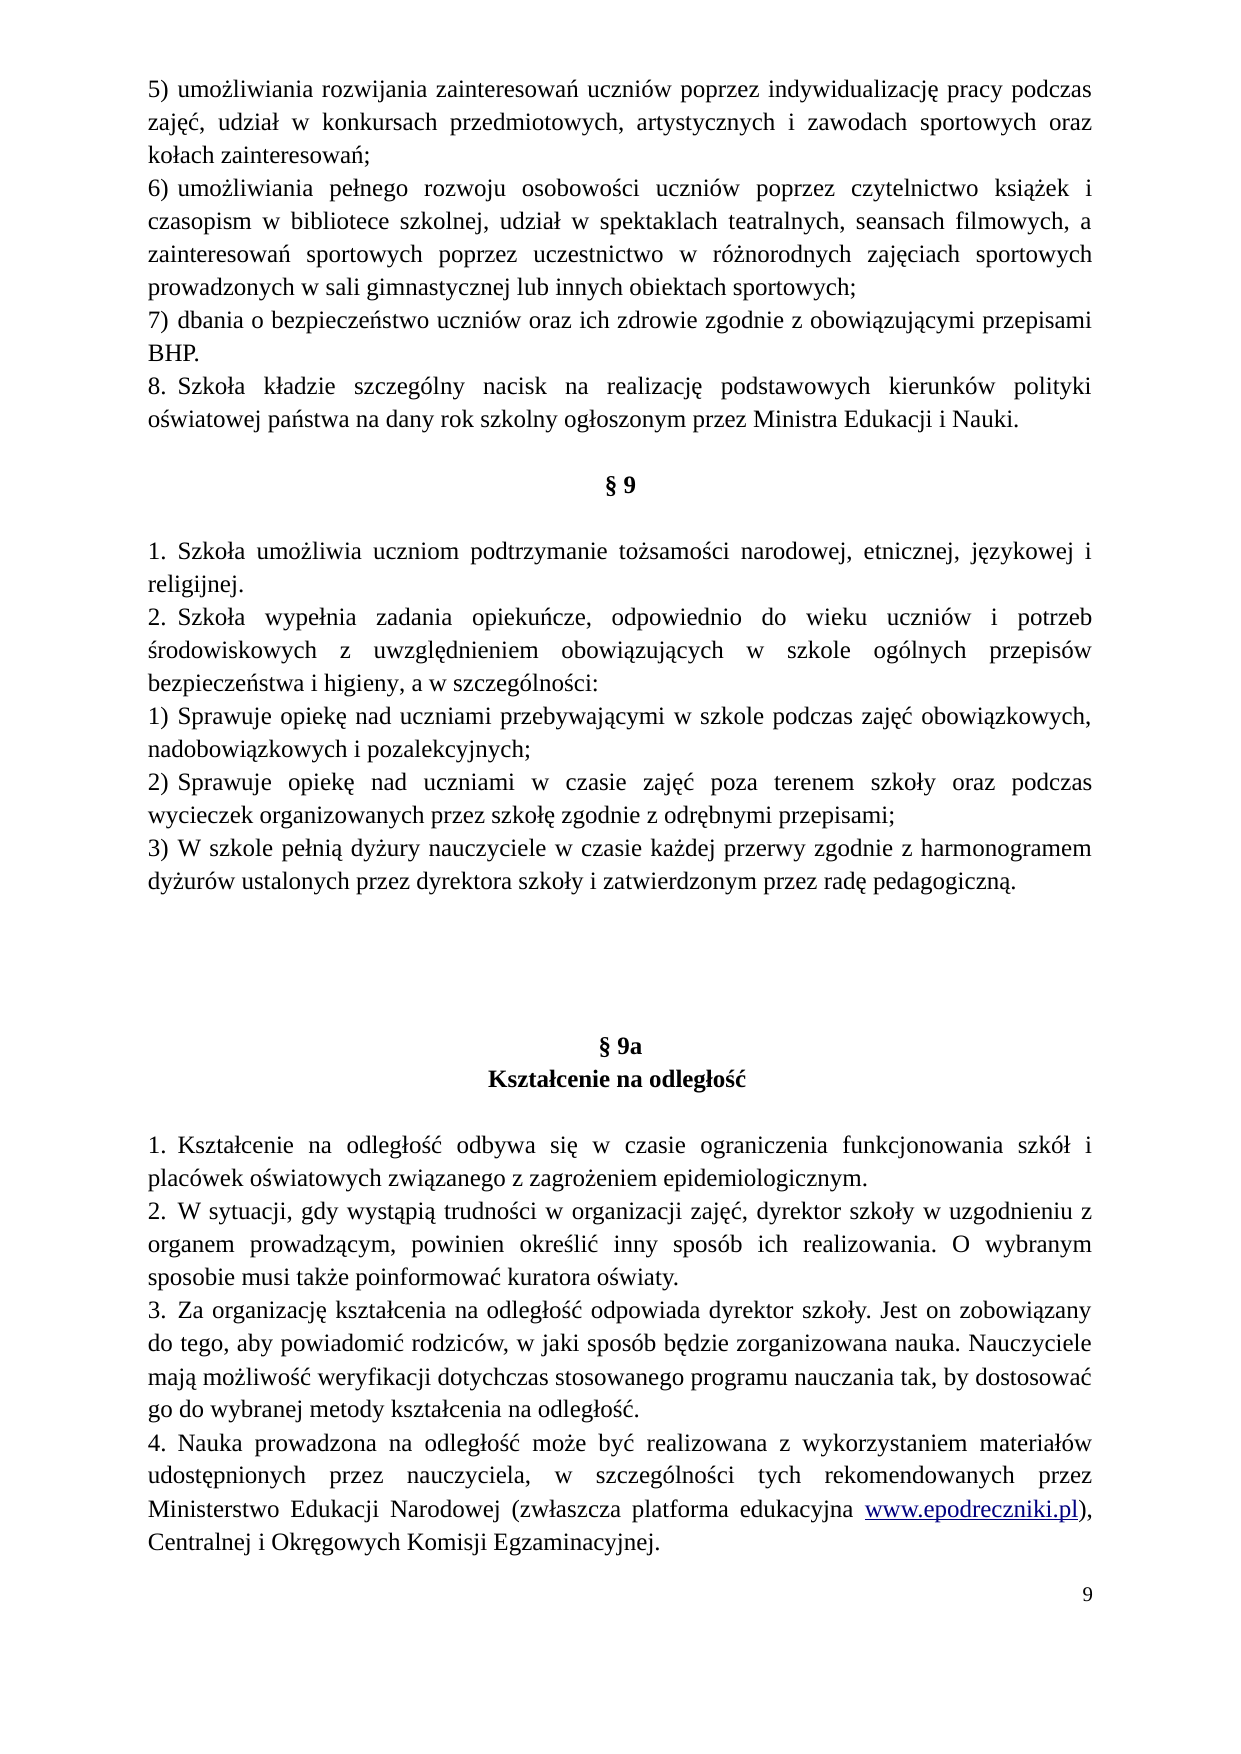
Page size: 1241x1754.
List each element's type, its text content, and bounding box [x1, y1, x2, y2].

text § 9a [148, 1031, 1093, 1060]
list Szkoła wypełnia zadania opiekuńcze, odpowiednio do wieku uczniów i potrzeb środowiskowych z uwzględnieniem obowiązujących w szkole ogólnych przepisów bezpieczeństwa i higieny, a w szczególności: [148, 602, 1093, 697]
text 8. Szkoła kładzie szczególny nacisk na realizację podstawowych kierunków polityki oświatowej państwa na dany rok szkolny ogłoszonym przez Ministra Edukacji i Nauki. [148, 371, 1093, 433]
list Nauka prowadzona na odległość może być realizowana z wykorzystaniem materiałów udostępnionych przez nauczyciela, w szczególności tych rekomendowanych przez Ministerstwo Edukacji Narodowej (zwłaszcza platforma edukacyjna www.epodreczniki.pl), Centralnej i Okręgowych Komisji Egzaminacyjnej. [148, 1428, 1093, 1555]
list W sytuacji, gdy wystąpią trudności w organizacji zajęć, dyrektor szkoły w uzgodnieniu z organem prowadzącym, powinien określić inny sposób ich realizowania. O wybranym sposobie musi także poinformować kuratora oświaty. [148, 1196, 1093, 1291]
text 7) dbania o bezpieczeństwo uczniów oraz ich zdrowie zgodnie z obowiązującymi przepisami BHP. [148, 305, 1093, 367]
list Kształcenie na odległość odbywa się w czasie ograniczenia funkcjonowania szkół i placówek oświatowych związanego z zagrożeniem epidemiologicznym. [148, 1130, 1093, 1192]
text § 9 [148, 470, 1093, 499]
list Sprawuje opiekę nad uczniami przebywającymi w szkole podczas zajęć obowiązkowych, nadobowiązkowych i pozalekcyjnych; [148, 701, 1093, 763]
list Szkoła umożliwia uczniom podtrzymanie tożsamości narodowej, etnicznej, językowej i religijnej. [148, 536, 1093, 598]
text 6) umożliwiania pełnego rozwoju osobowości uczniów poprzez czytelnictwo książek i czasopism w bibliotece szkolnej, udział w spektaklach teatralnych, seansach filmowych, a zainteresowań sportowych poprzez uczestnictwo w różnorodnych zajęciach sportowych prowadzonych w sali gimnastycznej lub innych obiektach sportowych; [148, 173, 1093, 301]
text 5) umożliwiania rozwijania zainteresowań uczniów poprzez indywidualizację pracy podczas zajęć, udział w konkursach przedmiotowych, artystycznych i zawodach sportowych oraz kołach zainteresowań; [148, 74, 1093, 168]
list Za organizację kształcenia na odległość odpowiada dyrektor szkoły. Jest on zobowiązany do tego, aby powiadomić rodziców, w jaki sposób będzie zorganizowana nauka. Nauczyciele mają możliwość weryfikacji dotychczas stosowanego programu nauczania tak, by dostosować go do wybranej metody kształcenia na odległość. [148, 1296, 1093, 1423]
list Sprawuje opiekę nad uczniami w czasie zajęć poza terenem szkoły oraz podczas wycieczek organizowanych przez szkołę zgodnie z odrębnymi przepisami; [148, 767, 1093, 829]
text Kształcenie na odległość [148, 1064, 1093, 1126]
list W szkole pełnią dyżury nauczyciele w czasie każdej przerwy zgodnie z harmonogramem dyżurów ustalonych przez dyrektora szkoły i zatwierdzonym przez radę pedagogiczną. [148, 833, 1093, 895]
